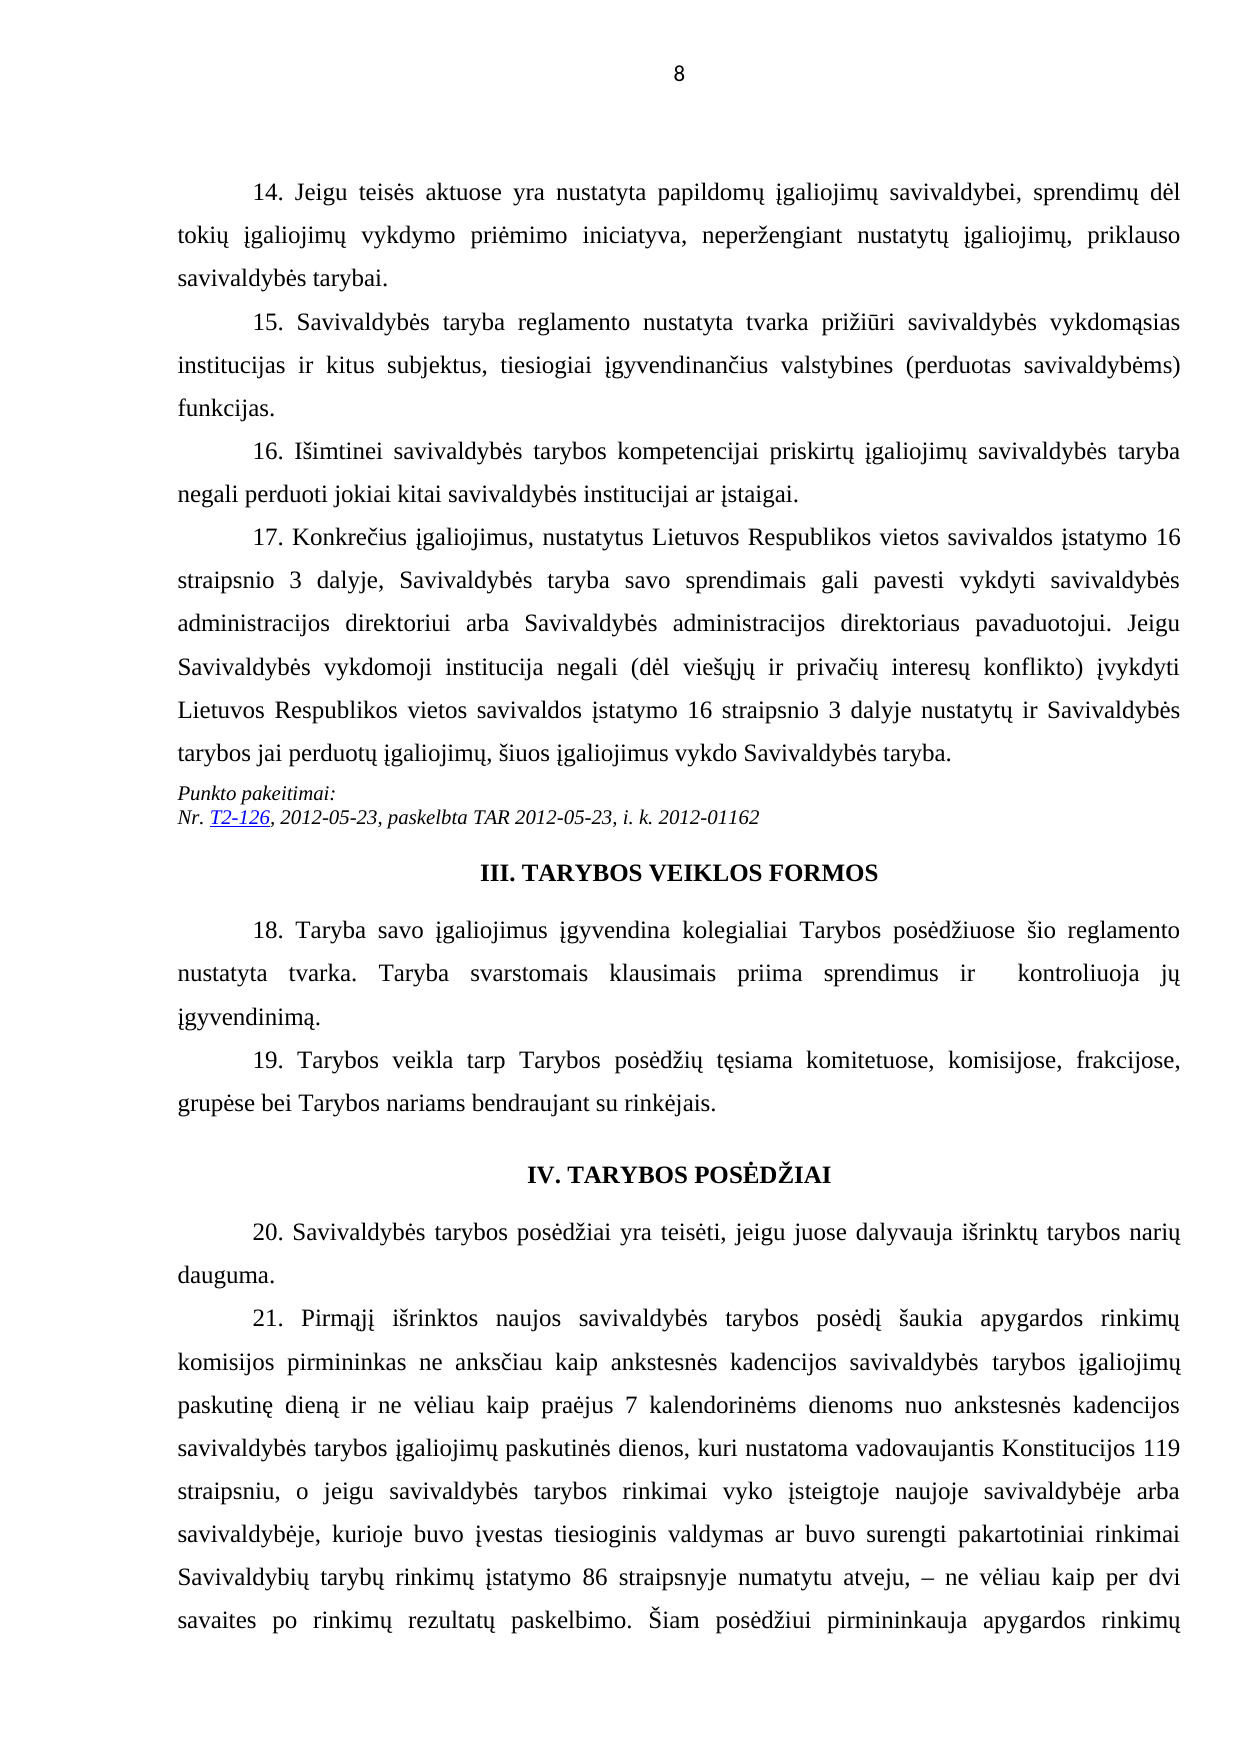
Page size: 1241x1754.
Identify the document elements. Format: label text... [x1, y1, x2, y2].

text III. TARYBOS VEIKLOS FORMOS [177, 858, 1181, 887]
text 17. Konkrečius įgaliojimus, nustatytus Lietuvos Respublikos vietos savivaldos įstatymo 16 straipsnio 3 dalyje, Savivaldybės taryba savo sprendimais gali pavesti vykdyti savivaldybės administracijos direktoriui arba Savivaldybės administracijos direktoriaus pavaduotojui. Jeigu Savivaldybės vykdomoji institucija negali (dėl viešųjų ir privačių interesų konflikto) įvykdyti Lietuvos Respublikos vietos savivaldos įstatymo 16 straipsnio 3 dalyje nustatytų ir Savivaldybės tarybos jai perduotų įgaliojimų, šiuos įgaliojimus vykdo Savivaldybės taryba. [177, 522, 1181, 767]
text 18. Taryba savo įgaliojimus įgyvendina kolegialiai Tarybos posėdžiuose šio reglamento nustatyta tvarka. Taryba svarstomais klausimais priima sprendimus ir kontroliuoja jų įgyvendinimą. [177, 915, 1181, 1030]
text IV. TARYBOS POSĖDŽIAI [177, 1160, 1181, 1188]
text 14. Jeigu teisės aktuose yra nustatyta papildomų įgaliojimų savivaldybei, sprendimų dėl tokių įgaliojimų vykdymo priėmimo iniciatyva, neperžengiant nustatytų įgaliojimų, priklauso savivaldybės tarybai. [177, 177, 1181, 292]
text Punkto pakeitimai: [177, 781, 1181, 805]
text Nr. T2-126, 2012-05-23, paskelbta TAR 2012-05-23, i. k. 2012-01162 [177, 805, 1181, 829]
text 20. Savivaldybės tarybos posėdžiai yra teisėti, jeigu juose dalyvauja išrinktų tarybos narių dauguma. [177, 1217, 1181, 1289]
text 15. Savivaldybės taryba reglamento nustatyta tvarka prižiūri savivaldybės vykdomąsias institucijas ir kitus subjektus, tiesiogiai įgyvendinančius valstybines (perduotas savivaldybėms) funkcijas. [177, 307, 1181, 422]
text 21. Pirmąjį išrinktos naujos savivaldybės tarybos posėdį šaukia apygardos rinkimų komisijos pirmininkas ne anksčiau kaip ankstesnės kadencijos savivaldybės tarybos įgaliojimų paskutinę dieną ir ne vėliau kaip praėjus 7 kalendorinėms dienoms nuo ankstesnės kadencijos savivaldybės tarybos įgaliojimų paskutinės dienos, kuri nustatoma vadovaujantis Konstitucijos 119 straipsniu, o jeigu savivaldybės tarybos rinkimai vyko įsteigtoje naujoje savivaldybėje arba savivaldybėje, kurioje buvo įvestas tiesioginis valdymas ar buvo surengti pakartotiniai rinkimai Savivaldybių tarybų rinkimų įstatymo 86 straipsnyje numatytu atveju, – ne vėliau kaip per dvi savaites po rinkimų rezultatų paskelbimo. Šiam posėdžiui pirmininkauja apygardos rinkimų [177, 1303, 1181, 1634]
text 19. Tarybos veikla tarp Tarybos posėdžių tęsiama komitetuose, komisijose, frakcijose, grupėse bei Tarybos nariams bendraujant su rinkėjais. [177, 1045, 1181, 1117]
text 16. Išimtinei savivaldybės tarybos kompetencijai priskirtų įgaliojimų savivaldybės taryba negali perduoti jokiai kitai savivaldybės institucijai ar įstaigai. [177, 436, 1181, 508]
